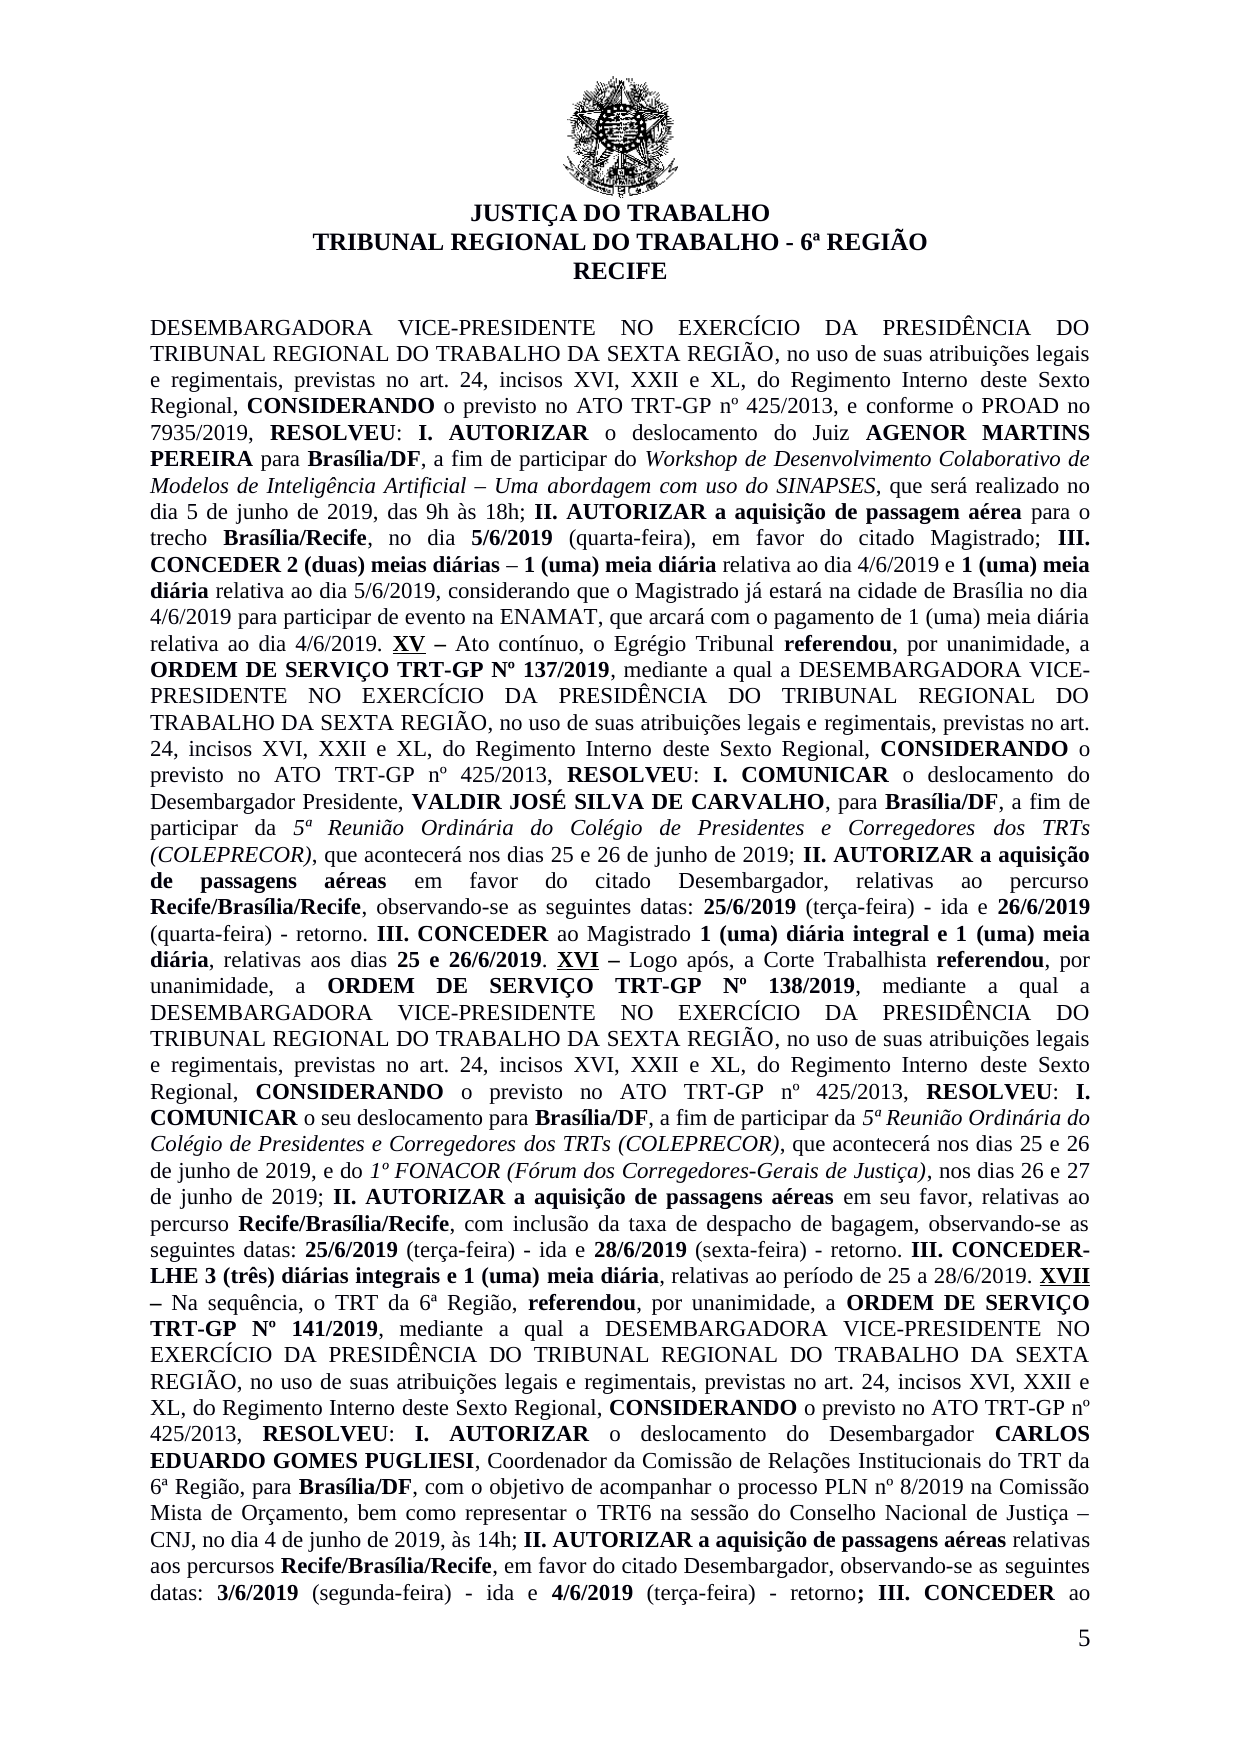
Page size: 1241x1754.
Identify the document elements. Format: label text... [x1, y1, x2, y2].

picture [560, 73, 681, 199]
text DESEMBARGADORA VICE-PRESIDENTE NO EXERCÍCIO DA PRESIDÊNCIA DO TRIBUNAL REGIONAL DO TRABALHO DA SEXTA REGIÃO, no uso de suas atribuições legais e regimentais, previstas no art. 24, incisos XVI, XXII e XL, do Regimento Interno deste Sexto Regional, CONSIDERANDO o previsto no ATO TRT-GP nº 425/2013, e conforme o PROAD no 7935/2019, RESOLVEU: I. AUTORIZAR o deslocamento do Juiz AGENOR MARTINS PEREIRA para Brasília/DF, a fim de participar do Workshop de Desenvolvimento Colaborativo de Modelos de Inteligência Artificial – Uma abordagem com uso do SINAPSES, que será realizado no dia 5 de junho de 2019, das 9h às 18h; II. AUTORIZAR a aquisição de passagem aérea para o trecho Brasília/Recife, no dia 5/6/2019 (quarta-feira), em favor do citado Magistrado; III. CONCEDER 2 (duas) meias diárias – 1 (uma) meia diária relativa ao dia 4/6/2019 e 1 (uma) meia diária relativa ao dia 5/6/2019, considerando que o Magistrado já estará na cidade de Brasília no dia 4/6/2019 para participar de evento na ENAMAT, que arcará com o pagamento de 1 (uma) meia diária relativa ao dia 4/6/2019. XV – Ato contínuo, o Egrégio Tribunal referendou, por unanimidade, a ORDEM DE SERVIÇO TRT-GP Nº 137/2019, mediante a qual a DESEMBARGADORA VICE-PRESIDENTE NO EXERCÍCIO DA PRESIDÊNCIA DO TRIBUNAL REGIONAL DO TRABALHO DA SEXTA REGIÃO, no uso de suas atribuições legais e regimentais, previstas no art. 24, incisos XVI, XXII e XL, do Regimento Interno deste Sexto Regional, CONSIDERANDO o previsto no ATO TRT-GP nº 425/2013, RESOLVEU: I. COMUNICAR o deslocamento do Desembargador Presidente, VALDIR JOSÉ SILVA DE CARVALHO, para Brasília/DF, a fim de participar da 5ª Reunião Ordinária do Colégio de Presidentes e Corregedores dos TRTs (COLEPRECOR), que acontecerá nos dias 25 e 26 de junho de 2019; II. AUTORIZAR a aquisição de passagens aéreas em favor do citado Desembargador, relativas ao percurso Recife/Brasília/Recife, observando-se as seguintes datas: 25/6/2019 (terça-feira) - ida e 26/6/2019 (quarta-feira) - retorno. III. CONCEDER ao Magistrado 1 (uma) diária integral e 1 (uma) meia diária, relativas aos dias 25 e 26/6/2019. XVI – Logo após, a Corte Trabalhista referendou, por unanimidade, a ORDEM DE SERVIÇO TRT-GP Nº 138/2019, mediante a qual a DESEMBARGADORA VICE-PRESIDENTE NO EXERCÍCIO DA PRESIDÊNCIA DO TRIBUNAL REGIONAL DO TRABALHO DA SEXTA REGIÃO, no uso de suas atribuições legais e regimentais, previstas no art. 24, incisos XVI, XXII e XL, do Regimento Interno deste Sexto Regional, CONSIDERANDO o previsto no ATO TRT-GP nº 425/2013, RESOLVEU: I. COMUNICAR o seu deslocamento para Brasília/DF, a fim de participar da 5ª Reunião Ordinária do Colégio de Presidentes e Corregedores dos TRTs (COLEPRECOR), que acontecerá nos dias 25 e 26 de junho de 2019, e do 1º FONACOR (Fórum dos Corregedores-Gerais de Justiça), nos dias 26 e 27 de junho de 2019; II. AUTORIZAR a aquisição de passagens aéreas em seu favor, relativas ao percurso Recife/Brasília/Recife, com inclusão da taxa de despacho de bagagem, observando-se as seguintes datas: 25/6/2019 (terça-feira) - ida e 28/6/2019 (sexta-feira) - retorno. III. CONCEDER-LHE 3 (três) diárias integrais e 1 (uma) meia diária, relativas ao período de 25 a 28/6/2019. XVII – Na sequência, o TRT da 6ª Região, referendou, por unanimidade, a ORDEM DE SERVIÇO TRT-GP Nº 141/2019, mediante a qual a DESEMBARGADORA VICE-PRESIDENTE NO EXERCÍCIO DA PRESIDÊNCIA DO TRIBUNAL REGIONAL DO TRABALHO DA SEXTA REGIÃO, no uso de suas atribuições legais e regimentais, previstas no art. 24, incisos XVI, XXII e XL, do Regimento Interno deste Sexto Regional, CONSIDERANDO o previsto no ATO TRT-GP nº 425/2013, RESOLVEU: I. AUTORIZAR o deslocamento do Desembargador CARLOS EDUARDO GOMES PUGLIESI, Coordenador da Comissão de Relações Institucionais do TRT da 6ª Região, para Brasília/DF, com o objetivo de acompanhar o processo PLN nº 8/2019 na Comissão Mista de Orçamento, bem como representar o TRT6 na sessão do Conselho Nacional de Justiça – CNJ, no dia 4 de junho de 2019, às 14h; II. AUTORIZAR a aquisição de passagens aéreas relativas aos percursos Recife/Brasília/Recife, em favor do citado Desembargador, observando-se as seguintes datas: 3/6/2019 (segunda-feira) - ida e 4/6/2019 (terça-feira) - retorno; III. CONCEDER ao [150, 313, 1090, 1605]
